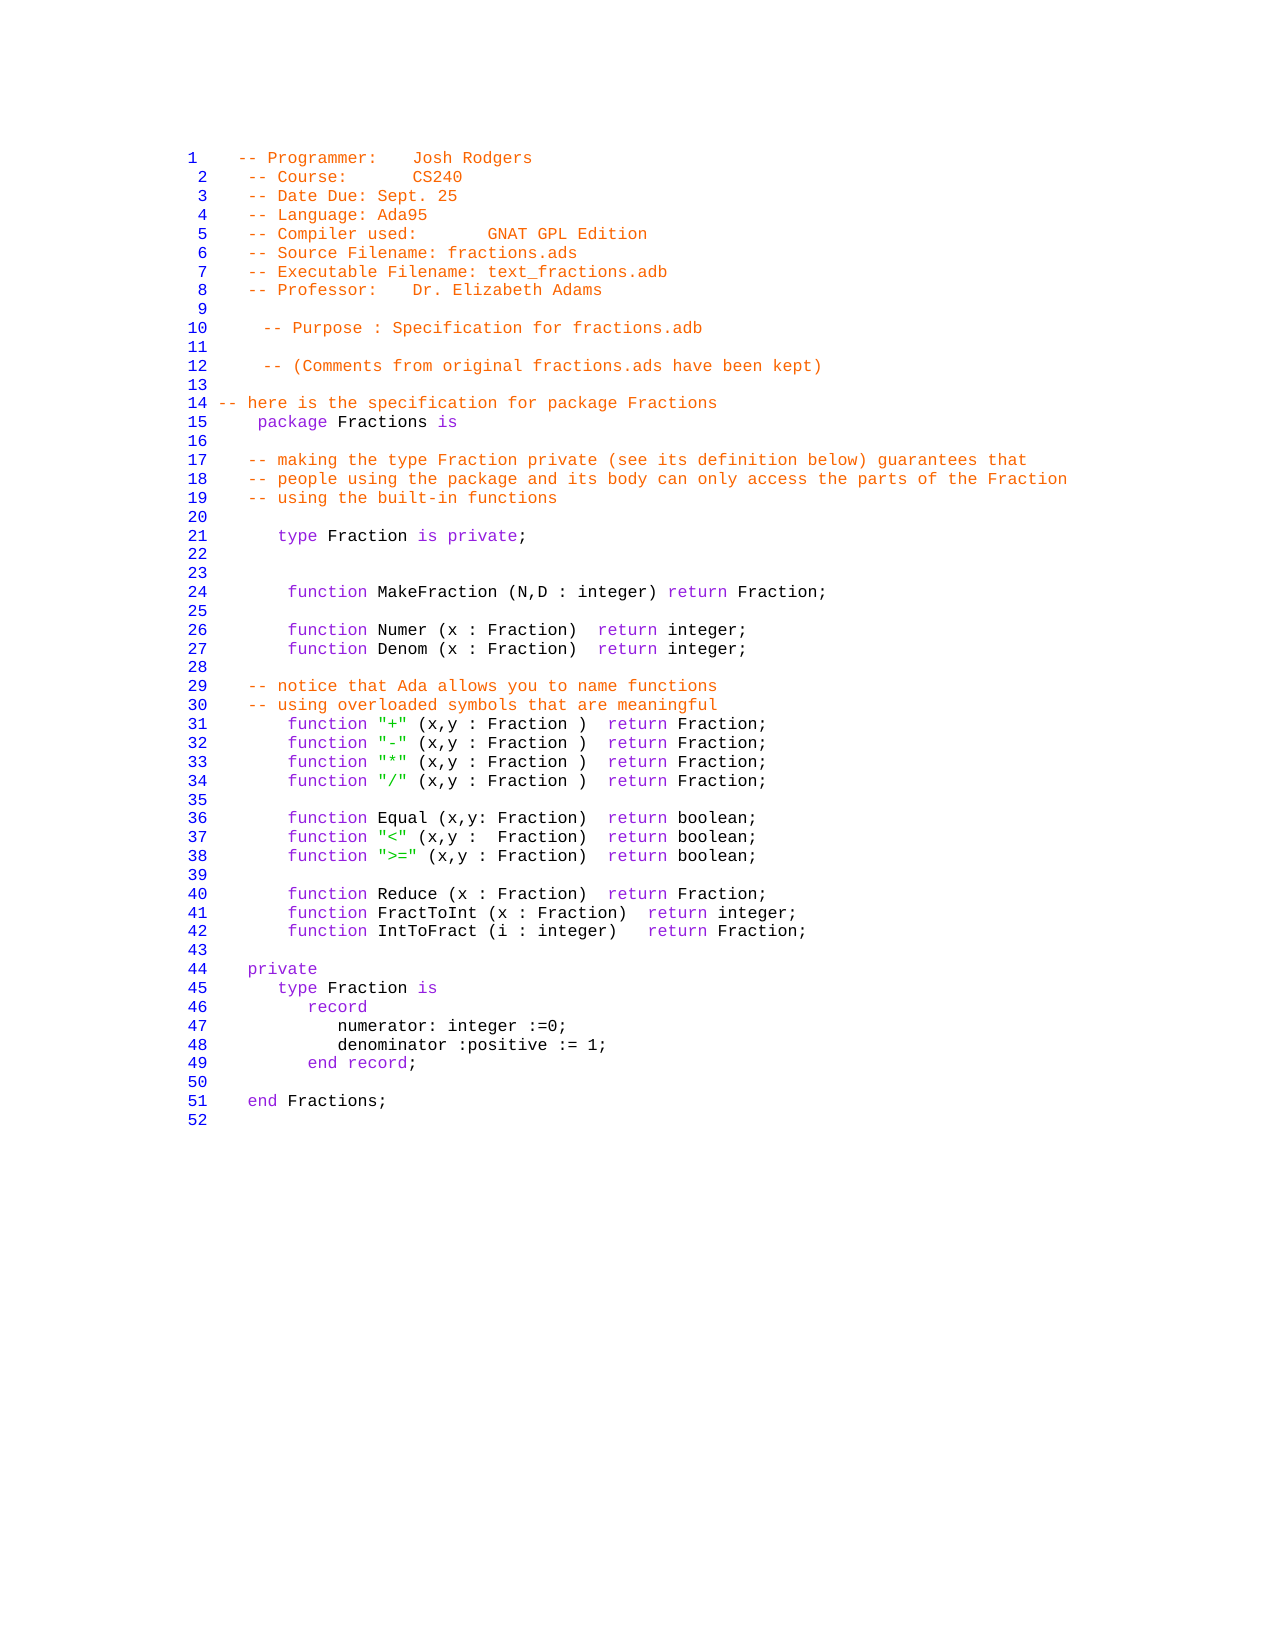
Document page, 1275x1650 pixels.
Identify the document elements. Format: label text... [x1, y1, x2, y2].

text 1 -- Programmer: Josh Rodgers 2 -- Course: CS240 3 -- Date Due: Sept. 25 4 -- Language: Ada95 5 -- Compiler used: GNAT GPL Edition 6 -- Source Filename: fractions.ads 7 -- Executable Filename: text_fractions.adb 8 -- Professor: Dr. Elizabeth Adams 9 10 -- Purpose : Specification for fractions.adb 11 12 -- (Comments from original fractions.ads have been kept) 13 14 -- here is the specification for package Fractions 15 package Fractions is 16 17 -- making the type Fraction private (see its definition below) guarantees that 18 -- people using the package and its body can only access the parts of the Fraction 19 -- using the built-in functions 20 21 type Fraction is private; 22 23 24 function MakeFraction (N,D : integer) return Fraction; 25 26 function Numer (x : Fraction) return integer; 27 function Denom (x : Fraction) return integer; 28 29 -- notice that Ada allows you to name functions 30 -- using overloaded symbols that are meaningful 31 function "+" (x,y : Fraction ) return Fraction; 32 function "-" (x,y : Fraction ) return Fraction; 33 function "*" (x,y : Fraction ) return Fraction; 34 function "/" (x,y : Fraction ) return Fraction; 35 36 function Equal (x,y: Fraction) return boolean; 37 function "<" (x,y : Fraction) return boolean; 38 function ">=" (x,y : Fraction) return boolean; 39 40 function Reduce (x : Fraction) return Fraction; 41 function FractToInt (x : Fraction) return integer; 42 function IntToFract (i : integer) return Fraction; 43 44 private 45 type Fraction is 46 record 47 numerator: integer :=0; 48 denominator :positive := 1; 49 end record; 50 51 end Fractions; 52 [187, 150, 1087, 1130]
